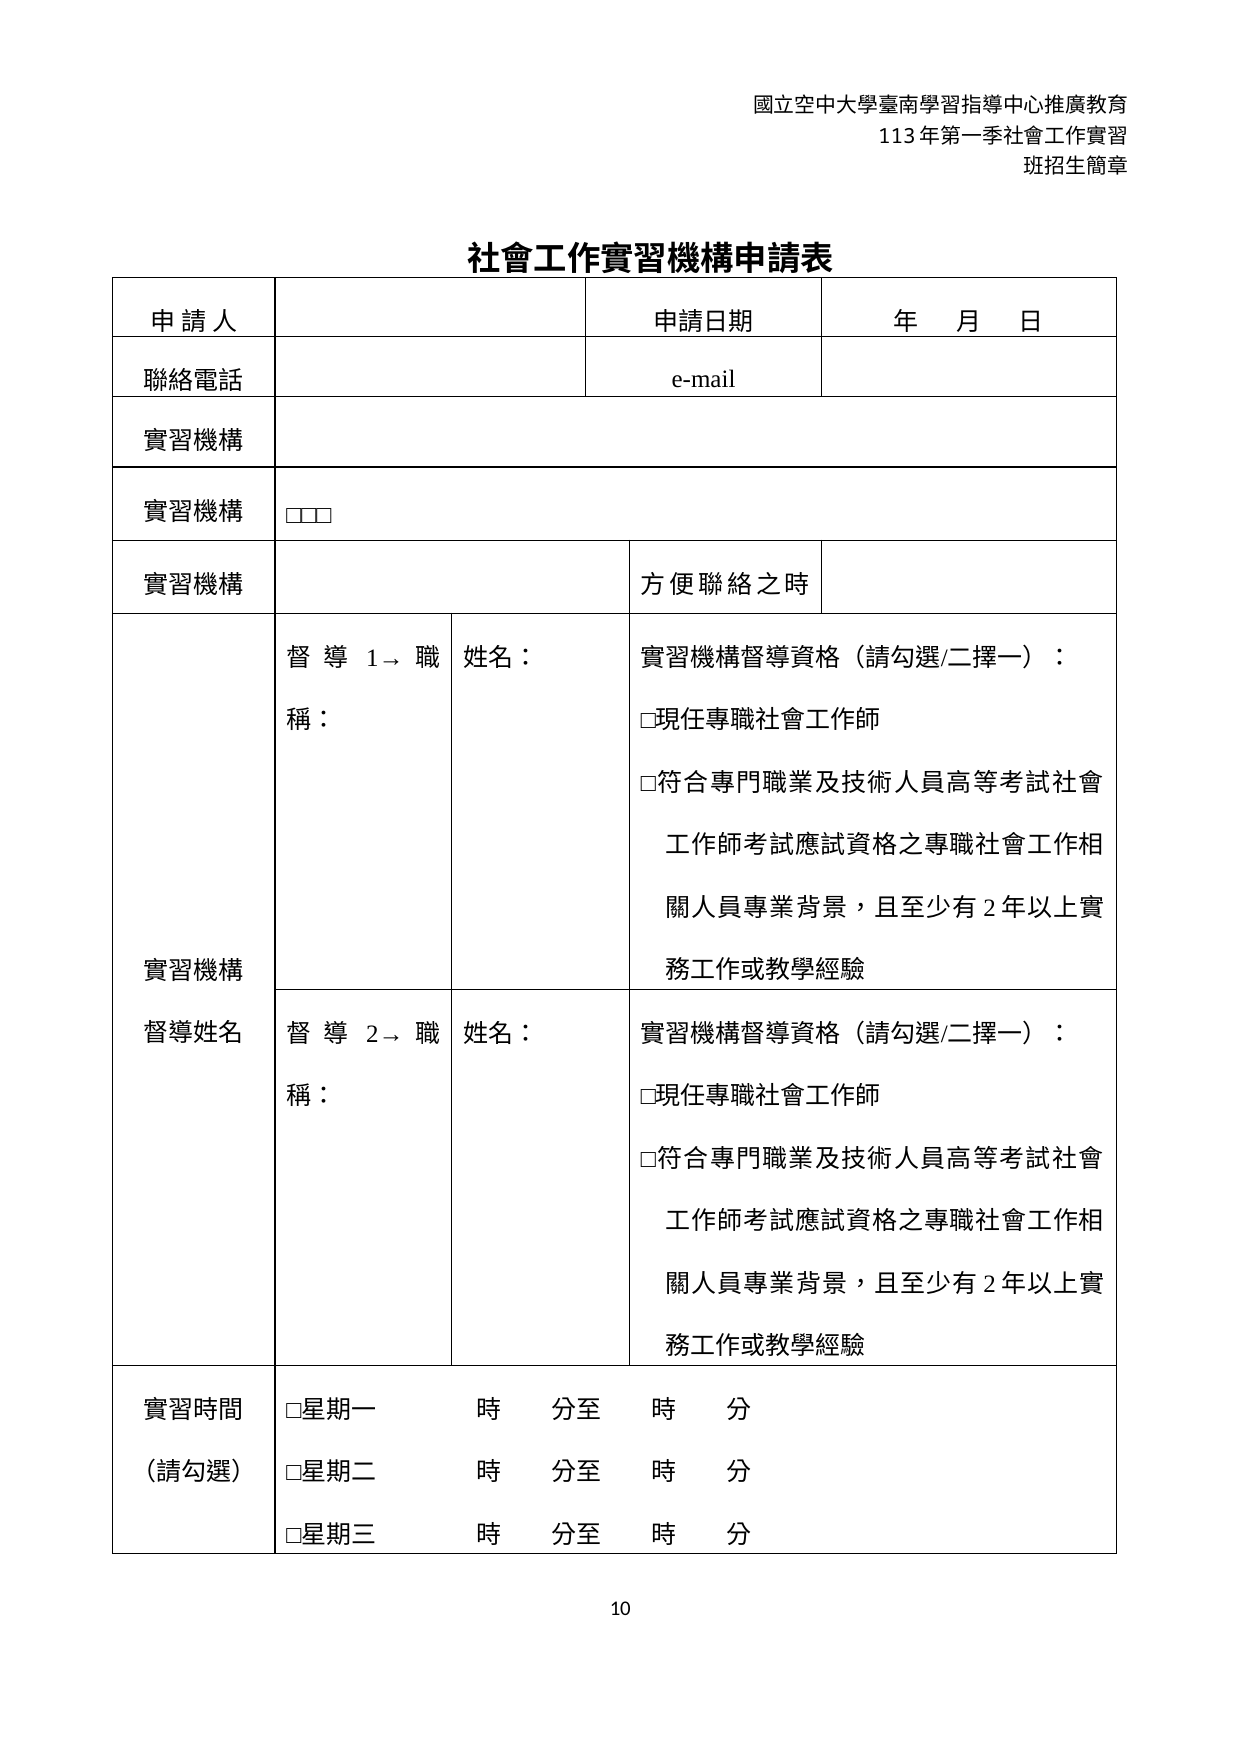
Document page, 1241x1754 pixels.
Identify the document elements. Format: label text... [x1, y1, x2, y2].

table_header 申請日期 [586, 278, 821, 336]
table_cell [822, 337, 1116, 396]
table_cell □□□ [276, 468, 1116, 539]
table_cell 姓名： [452, 614, 629, 988]
table_cell e‐mail [586, 337, 821, 396]
table_cell 實習機構 督導姓名 [113, 614, 274, 1364]
table_cell 姓名： [452, 990, 629, 1364]
table_cell 實習機構督導資格（請勾選/二擇一）： □現任專職社會工作師 □符合專門職業及技術人員高等考試社會工作師考試應試資格之專職社會工作相關人員專業背景，且至少有2年以上實務工作或教學經驗 [630, 614, 1116, 988]
table_cell 實習時間 （請勾選） [113, 1366, 274, 1553]
table_cell 實習機構 電話 [113, 541, 274, 612]
table_cell 實習機構督導資格（請勾選/二擇一）： □現任專職社會工作師 □符合專門職業及技術人員高等考試社會工作師考試應試資格之專職社會工作相關人員專業背景，且至少有2年以上實務工作或教學經驗 [630, 990, 1116, 1364]
table_cell 方便聯絡之時段 [630, 541, 821, 612]
table_header [276, 278, 585, 336]
table_cell [276, 541, 629, 612]
table_cell 實習機構 全銜 [113, 397, 274, 466]
table_cell 督導1→職稱： [276, 614, 451, 988]
table_cell □星期一 時 分至 時 分 □星期二 時 分至 時 分 □星期三 時 分至 時 分 [276, 1366, 1116, 1553]
table_cell [822, 541, 1116, 612]
text 社會工作實習機構申請表 [112, 215, 1128, 277]
table_header 年 月 日 [822, 278, 1116, 336]
table_header 申請人 [113, 278, 274, 336]
table_cell [276, 397, 1116, 466]
table_cell 督導2→職稱： [276, 990, 451, 1364]
table_cell 實習機構 地址 [113, 468, 274, 539]
table_cell [276, 337, 585, 396]
table_cell 聯絡電話 [113, 337, 274, 396]
